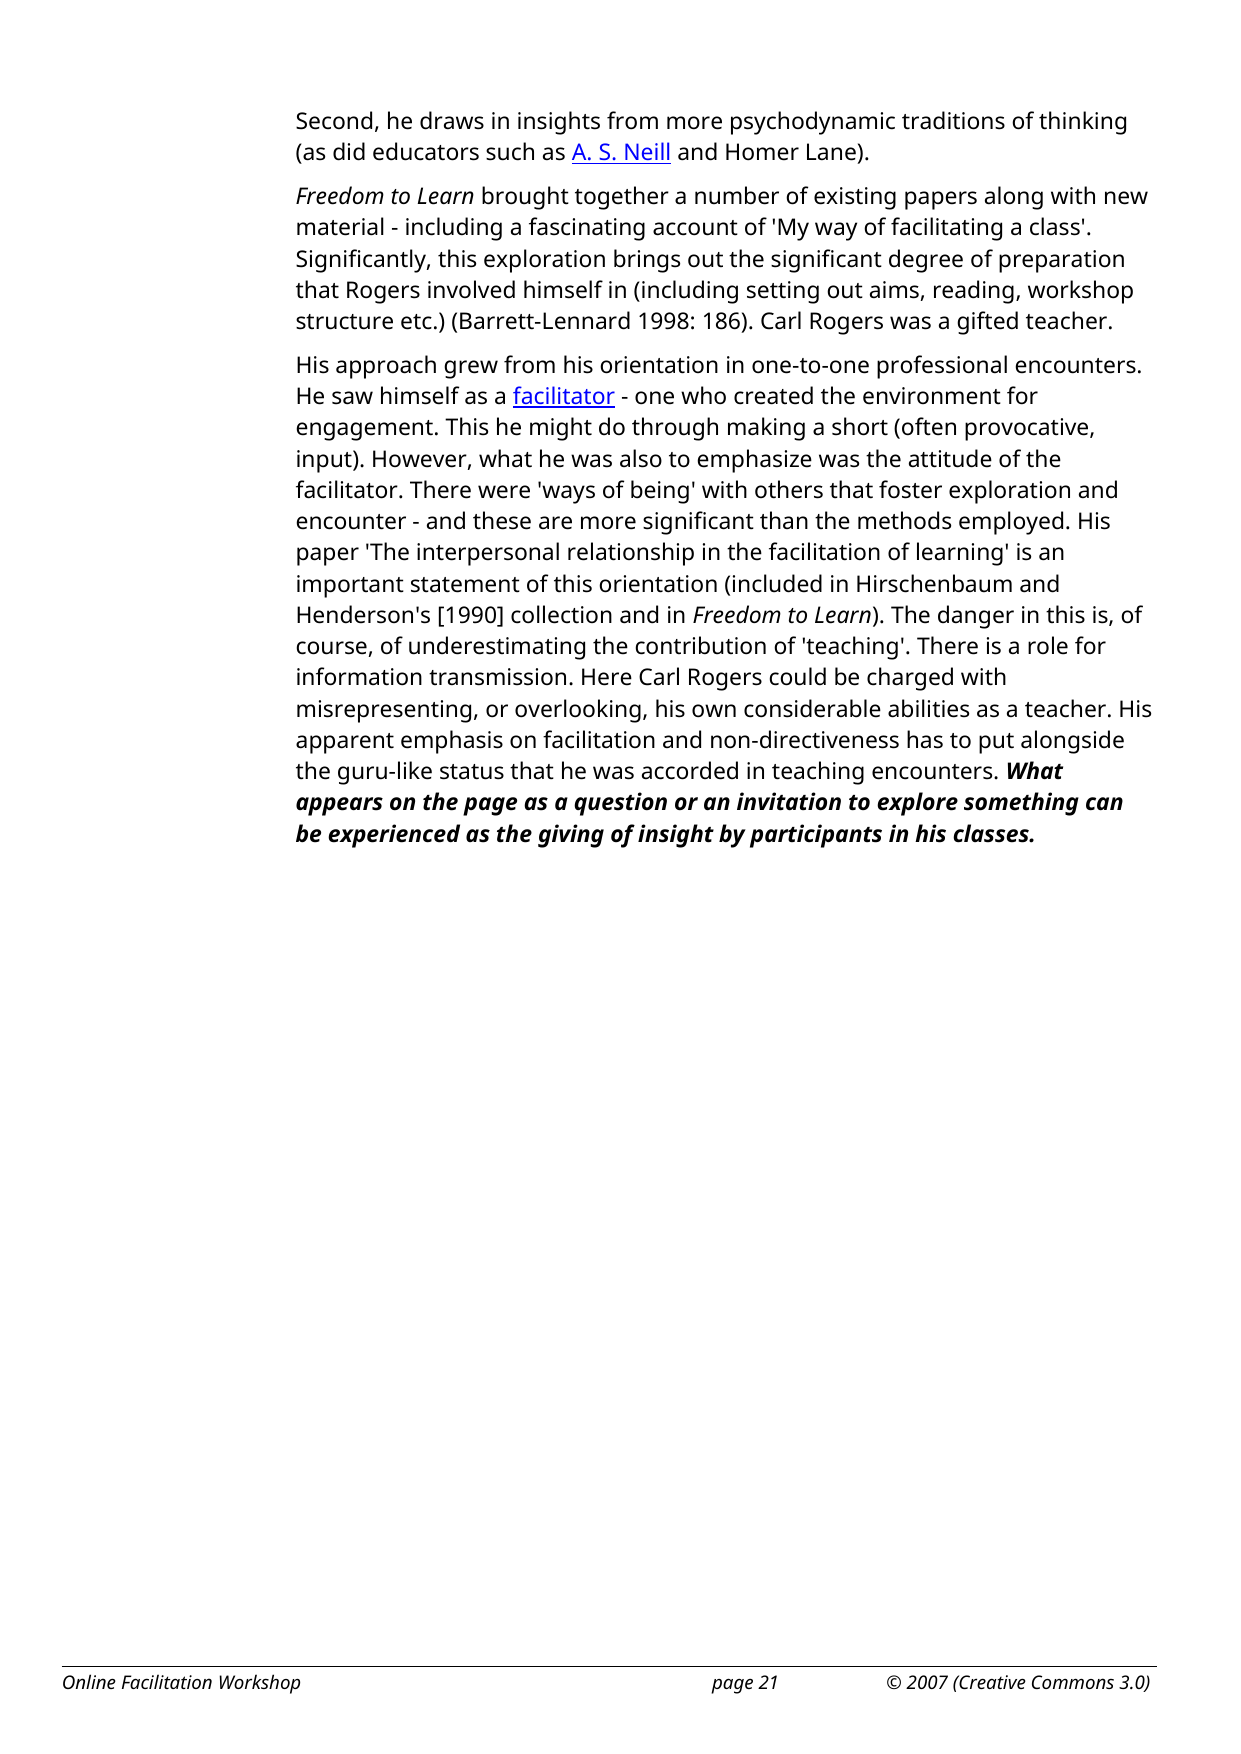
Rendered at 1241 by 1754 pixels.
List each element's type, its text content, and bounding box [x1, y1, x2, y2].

text Freedom to Learn brought together a number of existing papers along with new material - including a fascinating account of 'My way of facilitating a class'. Significantly, this exploration brings out the significant degree of preparation that Rogers involved himself in (including setting out aims, reading, workshop structure etc.) (Barrett-Lennard 1998: 186). Carl Rogers was a gifted teacher. [295, 180, 1157, 336]
text His approach grew from his orientation in one-to-one professional encounters. He saw himself as a facilitator - one who created the environment for engagement. This he might do through making a short (often provocative, input). However, what he was also to emphasize was the attitude of the facilitator. There were 'ways of being' with others that foster exploration and encounter - and these are more significant than the methods employed. His paper 'The interpersonal relationship in the facilitation of learning' is an important statement of this orientation (included in Hirschenbaum and Henderson's [1990] collection and in Freedom to Learn). The danger in this is, of course, of underestimating the contribution of 'teaching'. There is a role for information transmission. Here Carl Rogers could be charged with misrepresenting, or overlooking, his own considerable abilities as a teacher. His apparent emphasis on facilitation and non-directiveness has to put alongside the guru-like status that he was accorded in teaching encounters. What appears on the page as a question or an invitation to explore something can be experienced as the giving of insight by participants in his classes. [295, 349, 1157, 849]
text Second, he draws in insights from more psychodynamic traditions of thinking (as did educators such as A. S. Neill and Homer Lane). [295, 105, 1157, 168]
